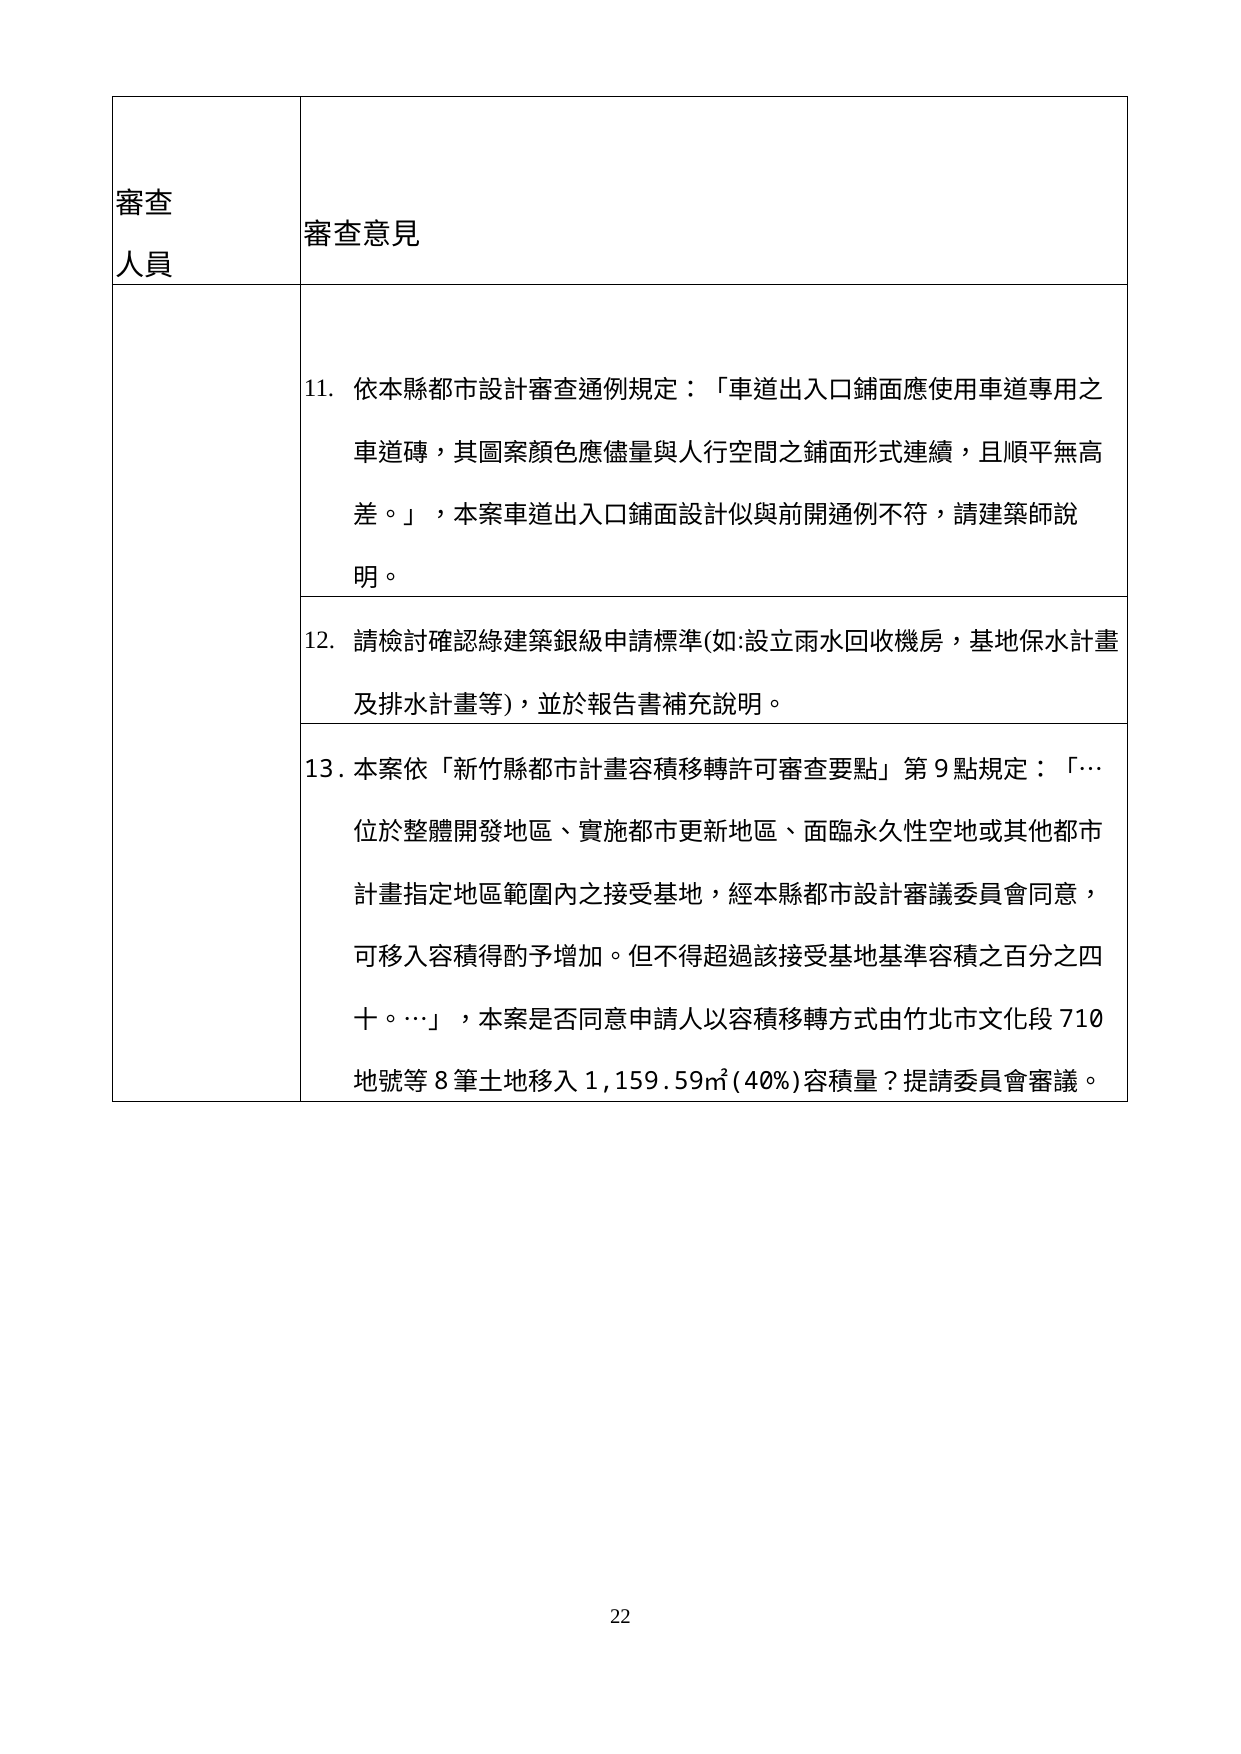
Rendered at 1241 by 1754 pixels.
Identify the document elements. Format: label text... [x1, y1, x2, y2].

table_cell 本案依「新竹縣都市計畫容積移轉許可審查要點」第9點規定：「…位於整體開發地區、實施都市更新地區、面臨永久性空地或其他都市計畫指定地區範圍內之接受基地，經本縣都市設計審議委員會同意，可移入容積得酌予增加。但不得超過該接受基地基準容積之百分之四十。…」，本案是否同意申請人以容積移轉方式由竹北市文化段710地號等8筆土地移入1,159.59㎡(40%)容積量？提請委員會審議。 [301, 724, 1127, 1101]
table_header 審查 人員 [113, 97, 300, 284]
table_header 審查意見 [301, 97, 1127, 284]
table_cell 請檢討確認綠建築銀級申請標準(如:設立雨水回收機房，基地保水計畫及排水計畫等)，並於報告書補充說明。 [301, 597, 1127, 723]
table_cell 依本縣都市設計審查通例規定：「車道出入口鋪面應使用車道專用之車道磚，其圖案顏色應儘量與人行空間之鋪面形式連續，且順平無高差。」，本案車道出入口鋪面設計似與前開通例不符，請建築師說明。 [301, 285, 1127, 596]
table_cell [113, 285, 300, 1101]
